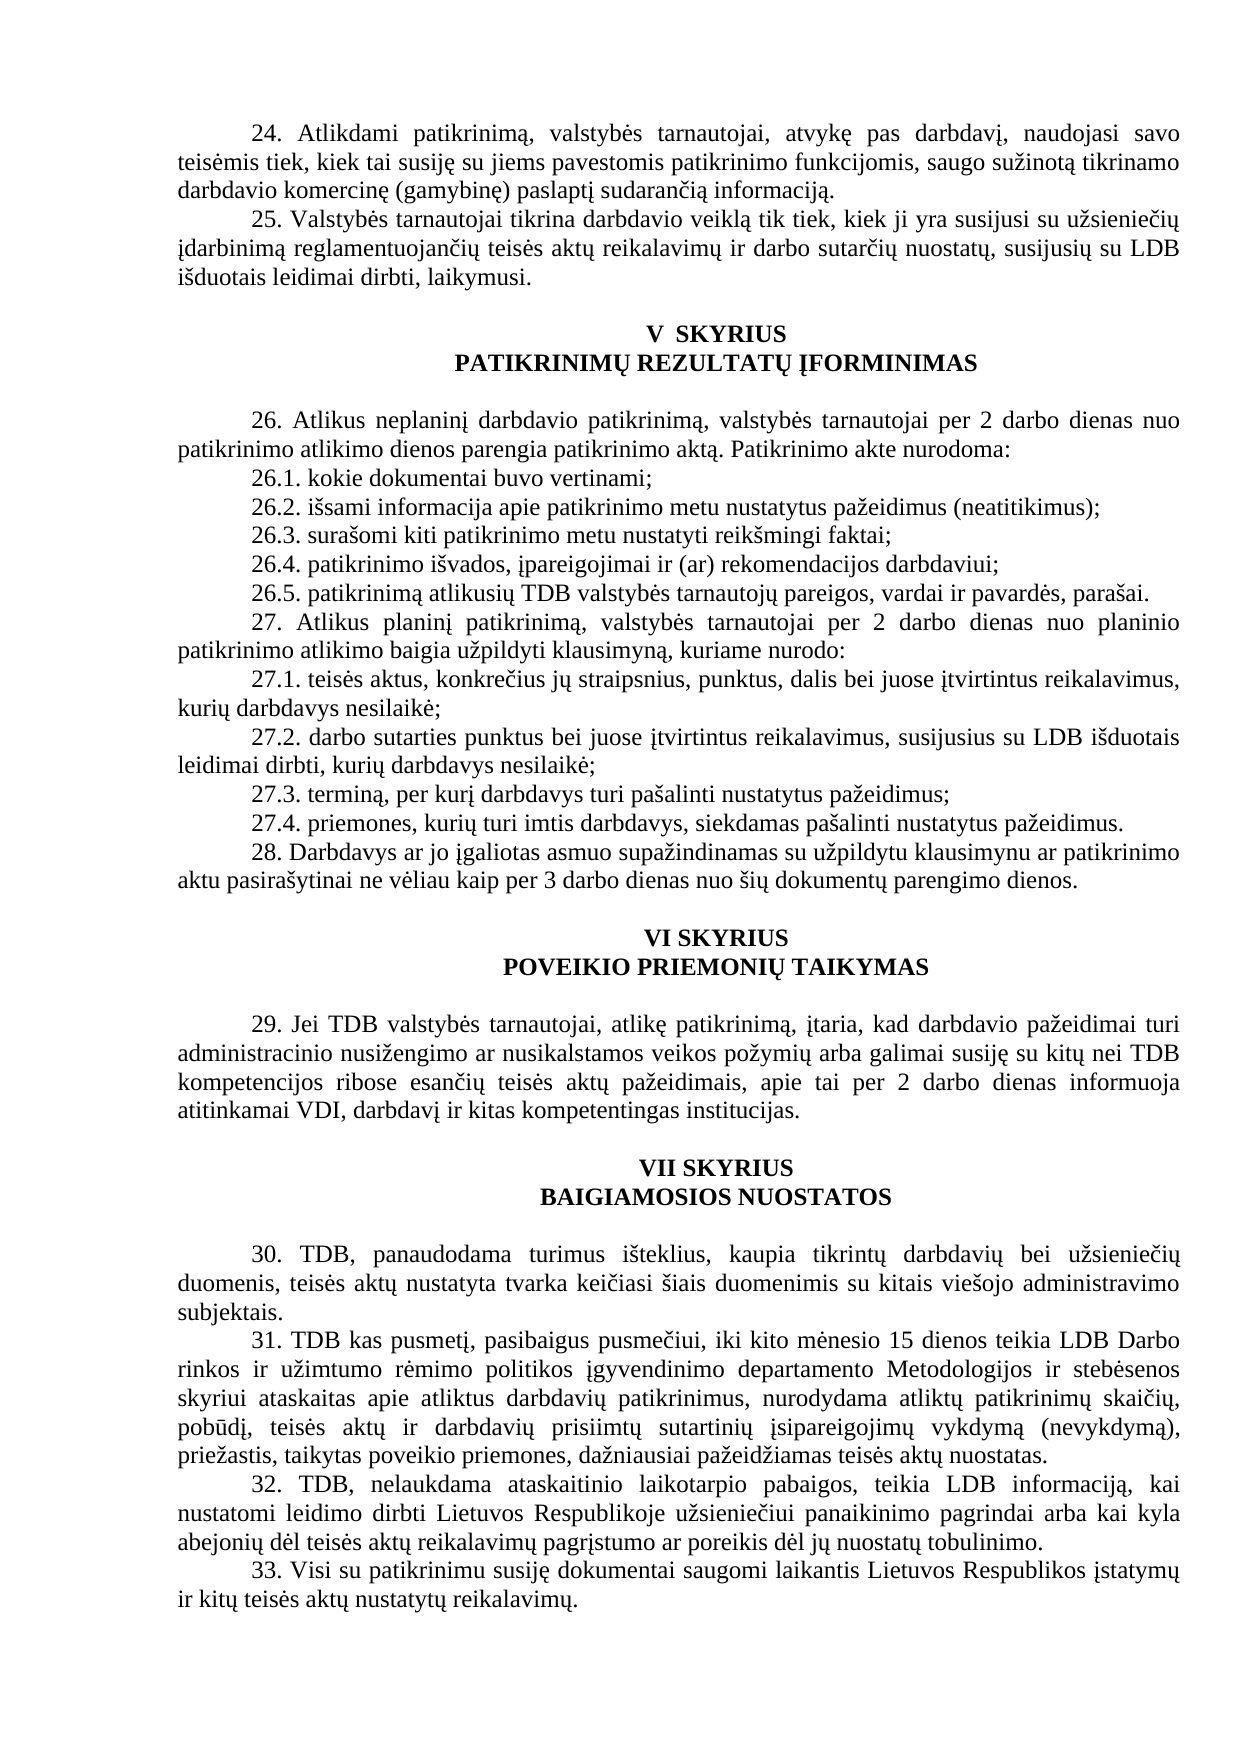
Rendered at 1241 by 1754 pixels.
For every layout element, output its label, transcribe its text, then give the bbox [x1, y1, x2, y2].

text 31. TDB kas pusmetį, pasibaigus pusmečiui, iki kito mėnesio 15 dienos teikia LDB Darbo rinkos ir užimtumo rėmimo politikos įgyvendinimo departamento Metodologijos ir stebėsenos skyriui ataskaitas apie atliktus darbdavių patikrinimus, nurodydama atliktų patikrinimų skaičių, pobūdį, teisės aktų ir darbdavių prisiimtų sutartinių įsipareigojimų vykdymą (nevykdymą), priežastis, taikytas poveikio priemones, dažniausiai pažeidžiamas teisės aktų nuostatas. [177, 1326, 1181, 1469]
text VI SKYRIUS [177, 923, 1181, 952]
text 25. Valstybės tarnautojai tikrina darbdavio veiklą tik tiek, kiek ji yra susijusi su užsieniečių įdarbinimą reglamentuojančių teisės aktų reikalavimų ir darbo sutarčių nuostatų, susijusių su LDB išduotais leidimai dirbti, laikymusi. [177, 204, 1181, 291]
text 27.1. teisės aktus, konkrečius jų straipsnius, punktus, dalis bei juose įtvirtintus reikalavimus, kurių darbdavys nesilaikė; [177, 664, 1181, 722]
text 26.4. patikrinimo išvados, įpareigojimai ir (ar) rekomendacijos darbdaviui; [177, 549, 1181, 578]
text 26. Atlikus neplaninį darbdavio patikrinimą, valstybės tarnautojai per 2 darbo dienas nuo patikrinimo atlikimo dienos parengia patikrinimo aktą. Patikrinimo akte nurodoma: [177, 406, 1181, 463]
text 33. Visi su patikrinimu susiję dokumentai saugomi laikantis Lietuvos Respublikos įstatymų ir kitų teisės aktų nustatytų reikalavimų. [177, 1556, 1181, 1613]
text PATIKRINIMŲ REZULTATŲ ĮFORMINIMAS [177, 348, 1181, 377]
text 27.4. priemones, kurių turi imtis darbdavys, siekdamas pašalinti nustatytus pažeidimus. [177, 808, 1181, 837]
text 27.3. terminą, per kurį darbdavys turi pašalinti nustatytus pažeidimus; [177, 779, 1181, 808]
text 26.3. surašomi kiti patikrinimo metu nustatyti reikšmingi faktai; [177, 521, 1181, 549]
text 30. TDB, panaudodama turimus išteklius, kaupia tikrintų darbdavių bei užsieniečių duomenis, teisės aktų nustatyta tvarka keičiasi šiais duomenimis su kitais viešojo administravimo subjektais. [177, 1239, 1181, 1326]
text BAIGIAMOSIOS NUOSTATOS [177, 1182, 1181, 1211]
text 27.2. darbo sutarties punktus bei juose įtvirtintus reikalavimus, susijusius su LDB išduotais leidimai dirbti, kurių darbdavys nesilaikė; [177, 722, 1181, 779]
text 26.2. išsami informacija apie patikrinimo metu nustatytus pažeidimus (neatitikimus); [177, 492, 1181, 521]
text VII SKYRIUS [177, 1153, 1181, 1182]
text V SKYRIUS [177, 319, 1181, 348]
text 29. Jei TDB valstybės tarnautojai, atlikę patikrinimą, įtaria, kad darbdavio pažeidimai turi administracinio nusižengimo ar nusikalstamos veikos požymių arba galimai susiję su kitų nei TDB kompetencijos ribose esančių teisės aktų pažeidimais, apie tai per 2 darbo dienas informuoja atitinkamai VDI, darbdavį ir kitas kompetentingas institucijas. [177, 1009, 1181, 1124]
text 26.1. kokie dokumentai buvo vertinami; [177, 463, 1181, 492]
text POVEIKIO PRIEMONIŲ TAIKYMAS [177, 952, 1181, 981]
text 24. Atlikdami patikrinimą, valstybės tarnautojai, atvykę pas darbdavį, naudojasi savo teisėmis tiek, kiek tai susiję su jiems pavestomis patikrinimo funkcijomis, saugo sužinotą tikrinamo darbdavio komercinę (gamybinę) paslaptį sudarančią informaciją. [177, 118, 1181, 204]
text 28. Darbdavys ar jo įgaliotas asmuo supažindinamas su užpildytu klausimynu ar patikrinimo aktu pasirašytinai ne vėliau kaip per 3 darbo dienas nuo šių dokumentų parengimo dienos. [177, 837, 1181, 894]
text 26.5. patikrinimą atlikusių TDB valstybės tarnautojų pareigos, vardai ir pavardės, parašai. [177, 578, 1181, 607]
text 32. TDB, nelaukdama ataskaitinio laikotarpio pabaigos, teikia LDB informaciją, kai nustatomi leidimo dirbti Lietuvos Respublikoje užsieniečiui panaikinimo pagrindai arba kai kyla abejonių dėl teisės aktų reikalavimų pagrįstumo ar poreikis dėl jų nuostatų tobulinimo. [177, 1469, 1181, 1556]
text 27. Atlikus planinį patikrinimą, valstybės tarnautojai per 2 darbo dienas nuo planinio patikrinimo atlikimo baigia užpildyti klausimyną, kuriame nurodo: [177, 607, 1181, 664]
